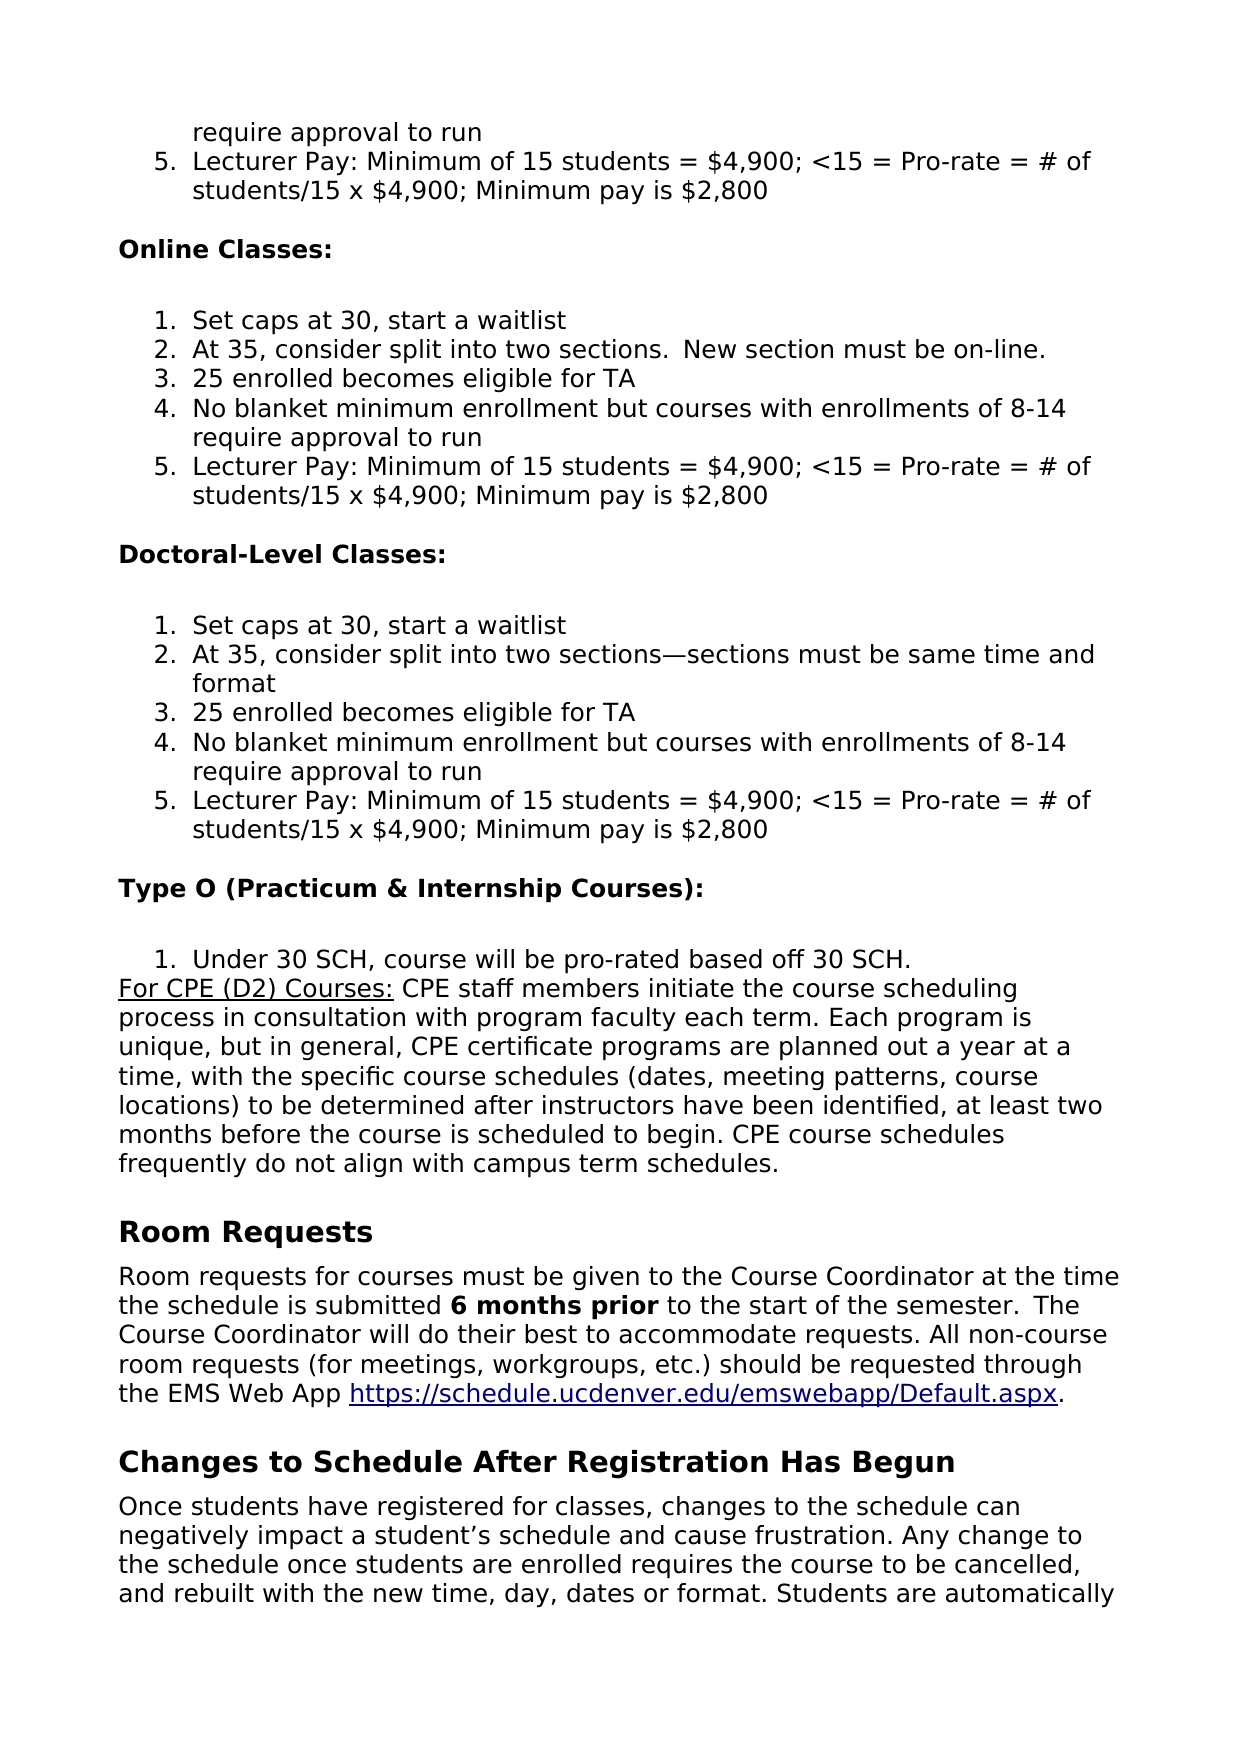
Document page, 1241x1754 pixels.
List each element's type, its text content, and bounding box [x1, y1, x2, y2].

subtitle Changes to Schedule After Registration Has Begun [118, 1446, 1122, 1479]
list 25 enrolled becomes eligible for TA [177, 364, 1122, 394]
subtitle Room Requests [118, 1216, 1122, 1250]
list 25 enrolled becomes eligible for TA [177, 698, 1122, 728]
list Lecturer Pay: Minimum of 15 students = $4,900; <15 = Pro-rate = # of students/15 x $4,900; Minimum pay is $2,800 [177, 147, 1122, 206]
list No blanket minimum enrollment but courses with enrollments of 8-14 require approval to run [177, 728, 1122, 786]
list Set caps at 30, start a waitlist [177, 306, 1122, 335]
list Lecturer Pay: Minimum of 15 students = $4,900; <15 = Pro-rate = # of students/15 x $4,900; Minimum pay is $2,800 [177, 786, 1122, 844]
text Online Classes: [118, 235, 1122, 264]
list At 35, consider split into two sections. New section must be on-line. [177, 335, 1122, 364]
list Lecturer Pay: Minimum of 15 students = $4,900; <15 = Pro-rate = # of students/15 x $4,900; Minimum pay is $2,800 [177, 452, 1122, 510]
text Once students have registered for classes, changes to the schedule can negatively impact a student’s schedule and cause frustration. Any change to the schedule once students are enrolled requires the course to be cancelled, and rebuilt with the new time, day, dates or format. Students are automatically [118, 1492, 1122, 1609]
list Set caps at 30, start a waitlist [177, 611, 1122, 640]
list At 35, consider split into two sections—sections must be same time and format [177, 640, 1122, 698]
list require approval to run [177, 118, 1122, 147]
list Under 30 SCH, course will be pro-rated based off 30 SCH. [177, 945, 1122, 974]
text Room requests for courses must be given to the Course Coordinator at the time the schedule is submitted 6 months prior to the start of the semester. The Course Coordinator will do their best to accommodate requests. All non-course room requests (for meetings, workgroups, etc.) should be requested through the EMS Web App https://schedule.ucdenver.edu/emswebapp/Default.aspx. [118, 1262, 1122, 1408]
text Type O (Practicum & Internship Courses): [118, 874, 1122, 903]
list No blanket minimum enrollment but courses with enrollments of 8-14 require approval to run [177, 394, 1122, 452]
text Doctoral-Level Classes: [118, 540, 1122, 569]
text For CPE (D2) Courses: CPE staff members initiate the course scheduling process in consultation with program faculty each term. Each program is unique, but in general, CPE certificate programs are planned out a year at a time, with the specific course schedules (dates, meeting patterns, course locations) to be determined after instructors have been identified, at least two months before the course is scheduled to begin. CPE course schedules frequently do not align with campus term schedules. [118, 974, 1122, 1178]
